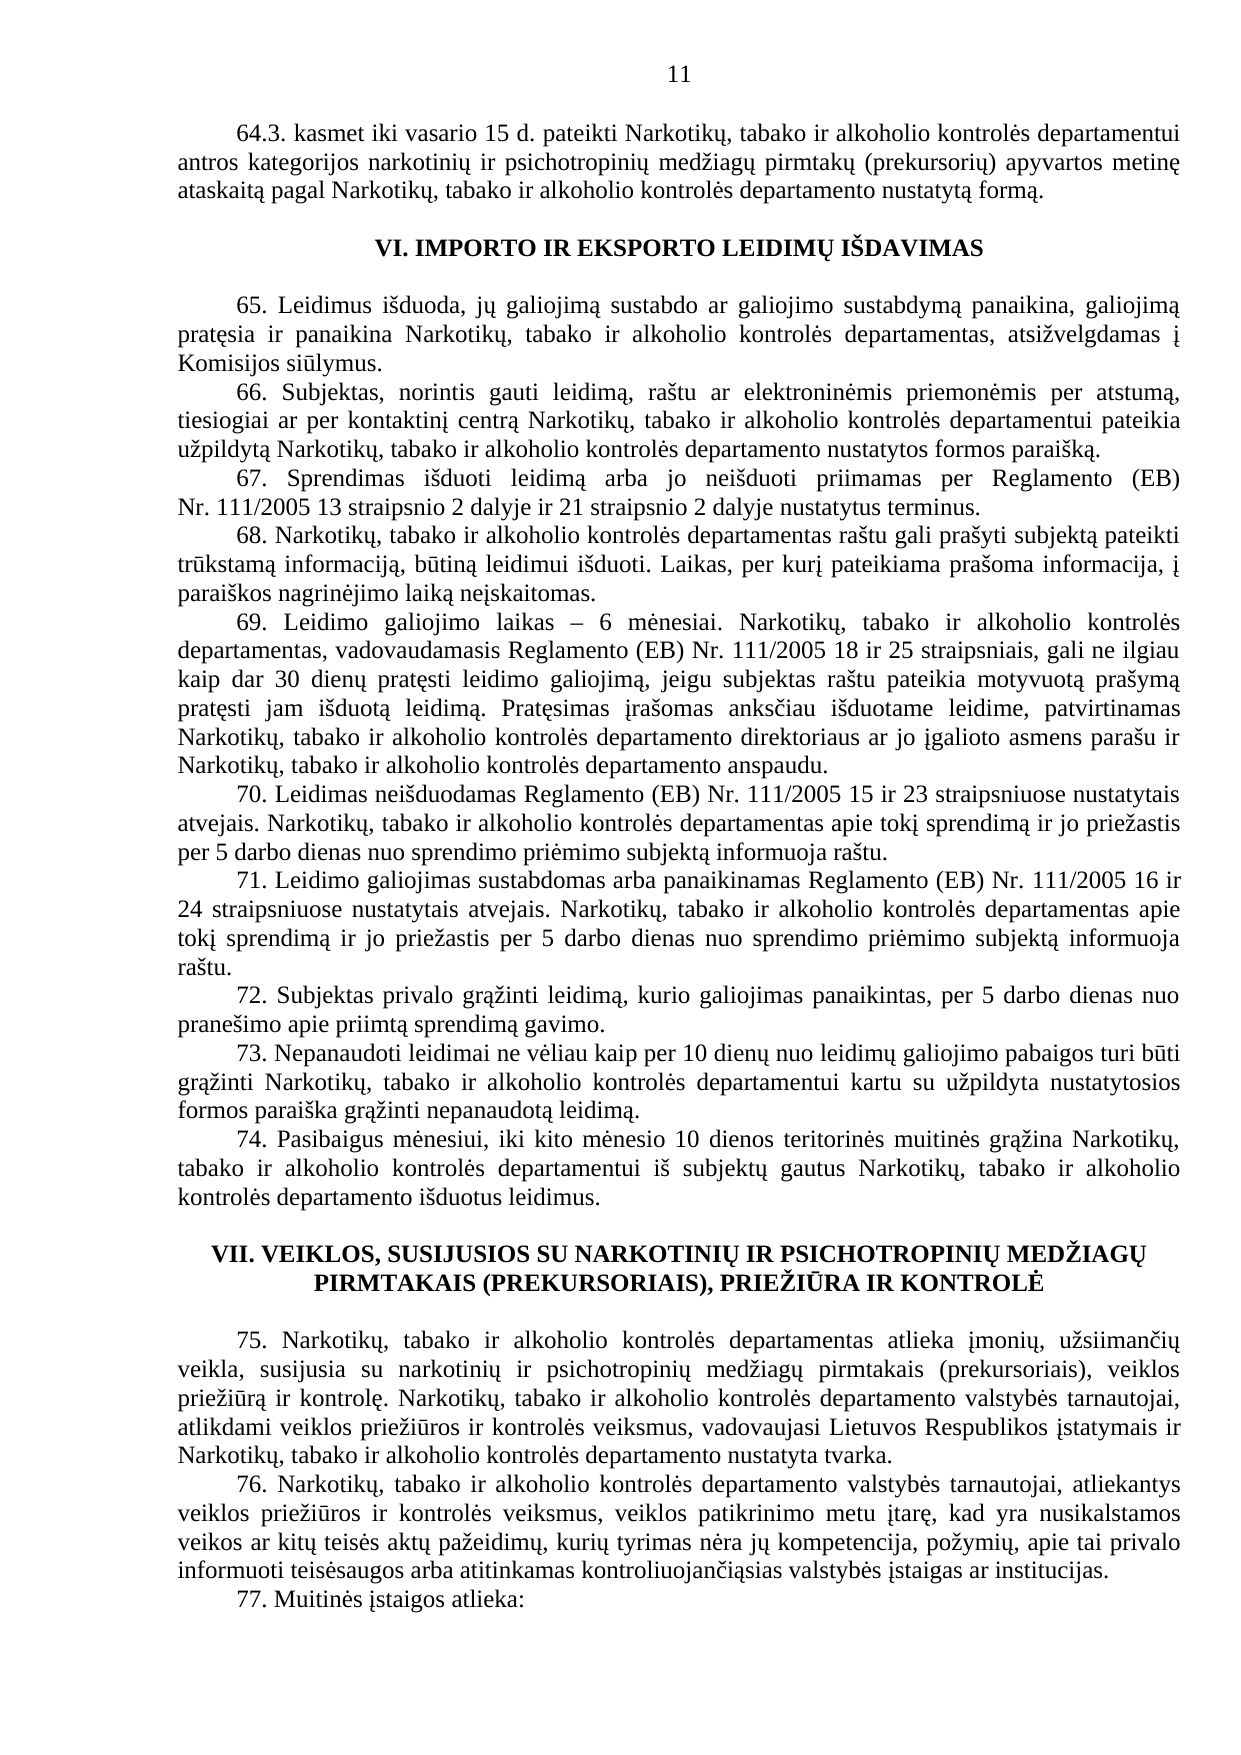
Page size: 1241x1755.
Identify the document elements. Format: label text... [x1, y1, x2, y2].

text 66. Subjektas, norintis gauti leidimą, raštu ar elektroninėmis priemonėmis per atstumą, tiesiogiai ar per kontaktinį centrą Narkotikų, tabako ir alkoholio kontrolės departamentui pateikia užpildytą Narkotikų, tabako ir alkoholio kontrolės departamento nustatytos formos paraišką. [177, 377, 1181, 463]
text 70. Leidimas neišduodamas Reglamento (EB) Nr. 111/2005 15 ir 23 straipsniuose nustatytais atvejais. Narkotikų, tabako ir alkoholio kontrolės departamentas apie tokį sprendimą ir jo priežastis per 5 darbo dienas nuo sprendimo priėmimo subjektą informuoja raštu. [177, 779, 1181, 866]
text 72. Subjektas privalo grąžinti leidimą, kurio galiojimas panaikintas, per 5 darbo dienas nuo pranešimo apie priimtą sprendimą gavimo. [177, 981, 1181, 1038]
text 69. Leidimo galiojimo laikas – 6 mėnesiai. Narkotikų, tabako ir alkoholio kontrolės departamentas, vadovaudamasis Reglamento (EB) Nr. 111/2005 18 ir 25 straipsniais, gali ne ilgiau kaip dar 30 dienų pratęsti leidimo galiojimą, jeigu subjektas raštu pateikia motyvuotą prašymą pratęsti jam išduotą leidimą. Pratęsimas įrašomas anksčiau išduotame leidime, patvirtinamas Narkotikų, tabako ir alkoholio kontrolės departamento direktoriaus ar jo įgalioto asmens parašu ir Narkotikų, tabako ir alkoholio kontrolės departamento anspaudu. [177, 607, 1181, 779]
text 73. Nepanaudoti leidimai ne vėliau kaip per 10 dienų nuo leidimų galiojimo pabaigos turi būti grąžinti Narkotikų, tabako ir alkoholio kontrolės departamentui kartu su užpildyta nustatytosios formos paraiška grąžinti nepanaudotą leidimą. [177, 1038, 1181, 1124]
text 65. Leidimus išduoda, jų galiojimą sustabdo ar galiojimo sustabdymą panaikina, galiojimą pratęsia ir panaikina Narkotikų, tabako ir alkoholio kontrolės departamentas, atsižvelgdamas į Komisijos siūlymus. [177, 291, 1181, 377]
text 64.3. kasmet iki vasario 15 d. pateikti Narkotikų, tabako ir alkoholio kontrolės departamentui antros kategorijos narkotinių ir psichotropinių medžiagų pirmtakų (prekursorių) apyvartos metinę ataskaitą pagal Narkotikų, tabako ir alkoholio kontrolės departamento nustatytą formą. [177, 118, 1181, 204]
text 76. Narkotikų, tabako ir alkoholio kontrolės departamento valstybės tarnautojai, atliekantys veiklos priežiūros ir kontrolės veiksmus, veiklos patikrinimo metu įtarę, kad yra nusikalstamos veikos ar kitų teisės aktų pažeidimų, kurių tyrimas nėra jų kompetencija, požymių, apie tai privalo informuoti teisėsaugos arba atitinkamas kontroliuojančiąsias valstybės įstaigas ar institucijas. [177, 1469, 1181, 1584]
text VII. VEIKLOS, SUSIJUSIOS SU NARKOTINIŲ IR PSICHOTROPINIŲ MEDŽIAGŲ PIRMTAKAIS (PREKURSORIAIS), PRIEŽIŪRA IR KONTROLĖ [177, 1239, 1181, 1297]
text 74. Pasibaigus mėnesiui, iki kito mėnesio 10 dienos teritorinės muitinės grąžina Narkotikų, tabako ir alkoholio kontrolės departamentui iš subjektų gautus Narkotikų, tabako ir alkoholio kontrolės departamento išduotus leidimus. [177, 1124, 1181, 1211]
text 71. Leidimo galiojimas sustabdomas arba panaikinamas Reglamento (EB) Nr. 111/2005 16 ir 24 straipsniuose nustatytais atvejais. Narkotikų, tabako ir alkoholio kontrolės departamentas apie tokį sprendimą ir jo priežastis per 5 darbo dienas nuo sprendimo priėmimo subjektą informuoja raštu. [177, 866, 1181, 981]
text 67. Sprendimas išduoti leidimą arba jo neišduoti priimamas per Reglamento (EB) Nr. 111/2005 13 straipsnio 2 dalyje ir 21 straipsnio 2 dalyje nustatytus terminus. [177, 463, 1181, 521]
text 68. Narkotikų, tabako ir alkoholio kontrolės departamentas raštu gali prašyti subjektą pateikti trūkstamą informaciją, būtiną leidimui išduoti. Laikas, per kurį pateikiama prašoma informacija, į paraiškos nagrinėjimo laiką neįskaitomas. [177, 521, 1181, 607]
text 75. Narkotikų, tabako ir alkoholio kontrolės departamentas atlieka įmonių, užsiimančių veikla, susijusia su narkotinių ir psichotropinių medžiagų pirmtakais (prekursoriais), veiklos priežiūrą ir kontrolę. Narkotikų, tabako ir alkoholio kontrolės departamento valstybės tarnautojai, atlikdami veiklos priežiūros ir kontrolės veiksmus, vadovaujasi Lietuvos Respublikos įstatymais ir Narkotikų, tabako ir alkoholio kontrolės departamento nustatyta tvarka. [177, 1326, 1181, 1469]
text 77. Muitinės įstaigos atlieka: [177, 1584, 1181, 1613]
text VI. IMPORTO IR EKSPORTO LEIDIMŲ IŠDAVIMAS [177, 233, 1181, 262]
